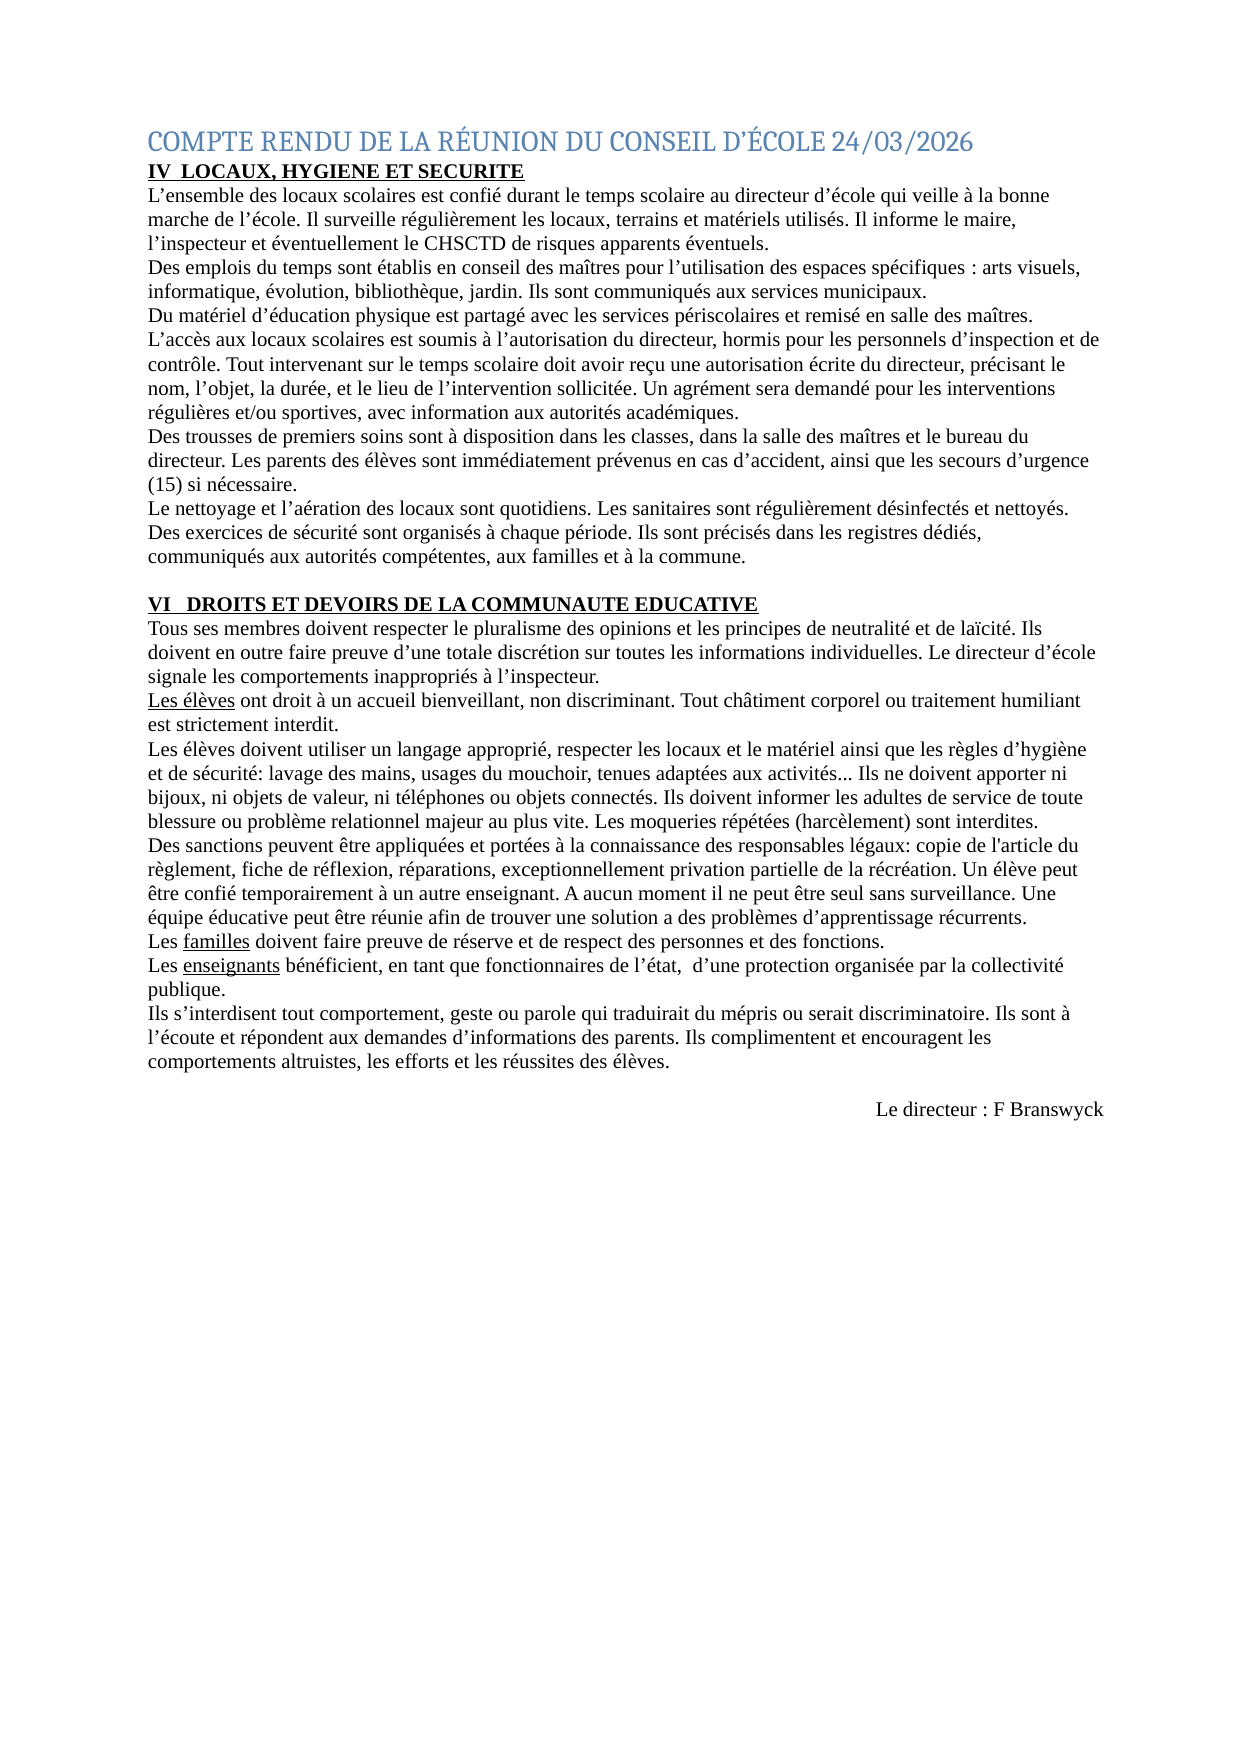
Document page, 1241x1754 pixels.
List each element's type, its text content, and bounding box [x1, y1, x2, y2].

text Les élèves ont droit à un accueil bienveillant, non discriminant. Tout châtiment corporel ou traitement humiliant est strictement interdit. [148, 688, 1103, 736]
text IV LOCAUX, HYGIENE ET SECURITE [148, 159, 1103, 183]
text Des trousses de premiers soins sont à disposition dans les classes, dans la salle des maîtres et le bureau du directeur. Les parents des élèves sont immédiatement prévenus en cas d’accident, ainsi que les secours d’urgence (15) si nécessaire. [148, 424, 1103, 496]
text Ils s’interdisent tout comportement, geste ou parole qui traduirait du mépris ou serait discriminatoire. Ils sont à l’écoute et répondent aux demandes d’informations des parents. Ils complimentent et encouragent les comportements altruistes, les efforts et les réussites des élèves. [148, 1001, 1103, 1073]
text Le directeur : F Branswyck [148, 1097, 1103, 1121]
text Tous ses membres doivent respecter le pluralisme des opinions et les principes de neutralité et de laïcité. Ils doivent en outre faire preuve d’une totale discrétion sur toutes les informations individuelles. Le directeur d’école signale les comportements inappropriés à l’inspecteur. [148, 616, 1103, 688]
text Les élèves doivent utiliser un langage approprié, respecter les locaux et le matériel ainsi que les règles d’hygiène et de sécurité: lavage des mains, usages du mouchoir, tenues adaptées aux activités... Ils ne doivent apporter ni bijoux, ni objets de valeur, ni téléphones ou objets connectés. Ils doivent informer les adultes de service de toute blessure ou problème relationnel majeur au plus vite. Les moqueries répétées (harcèlement) sont interdites. [148, 736, 1103, 833]
text L’accès aux locaux scolaires est soumis à l’autorisation du directeur, hormis pour les personnels d’inspection et de contrôle. Tout intervenant sur le temps scolaire doit avoir reçu une autorisation écrite du directeur, précisant le nom, l’objet, la durée, et le lieu de l’intervention sollicitée. Un agrément sera demandé pour les interventions régulières et/ou sportives, avec information aux autorités académiques. [148, 327, 1103, 424]
text L’ensemble des locaux scolaires est confié durant le temps scolaire au directeur d’école qui veille à la bonne marche de l’école. Il surveille régulièrement les locaux, terrains et matériels utilisés. Il informe le maire, l’inspecteur et éventuellement le CHSCTD de risques apparents éventuels. [148, 183, 1103, 255]
text Le nettoyage et l’aération des locaux sont quotidiens. Les sanitaires sont régulièrement désinfectés et nettoyés. [148, 496, 1103, 520]
text VI DROITS ET DEVOIRS DE LA COMMUNAUTE EDUCATIVE [148, 592, 1103, 616]
text Les enseignants bénéficient, en tant que fonctionnaires de l’état, d’une protection organisée par la collectivité publique. [148, 953, 1103, 1001]
text Des sanctions peuvent être appliquées et portées à la connaissance des responsables légaux: copie de l'article du règlement, fiche de réflexion, réparations, exceptionnellement privation partielle de la récréation. Un élève peut être confié temporairement à un autre enseignant. A aucun moment il ne peut être seul sans surveillance. Une équipe éducative peut être réunie afin de trouver une solution a des problèmes d’apprentissage récurrents. [148, 833, 1103, 929]
text Les familles doivent faire preuve de réserve et de respect des personnes et des fonctions. [148, 929, 1103, 953]
text Du matériel d’éducation physique est partagé avec les services périscolaires et remisé en salle des maîtres. [148, 303, 1103, 327]
text Des emplois du temps sont établis en conseil des maîtres pour l’utilisation des espaces spécifiques : arts visuels, informatique, évolution, bibliothèque, jardin. Ils sont communiqués aux services municipaux. [148, 255, 1103, 303]
text Des exercices de sécurité sont organisés à chaque période. Ils sont précisés dans les registres dédiés, communiqués aux autorités compétentes, aux familles et à la commune. [148, 520, 1103, 568]
